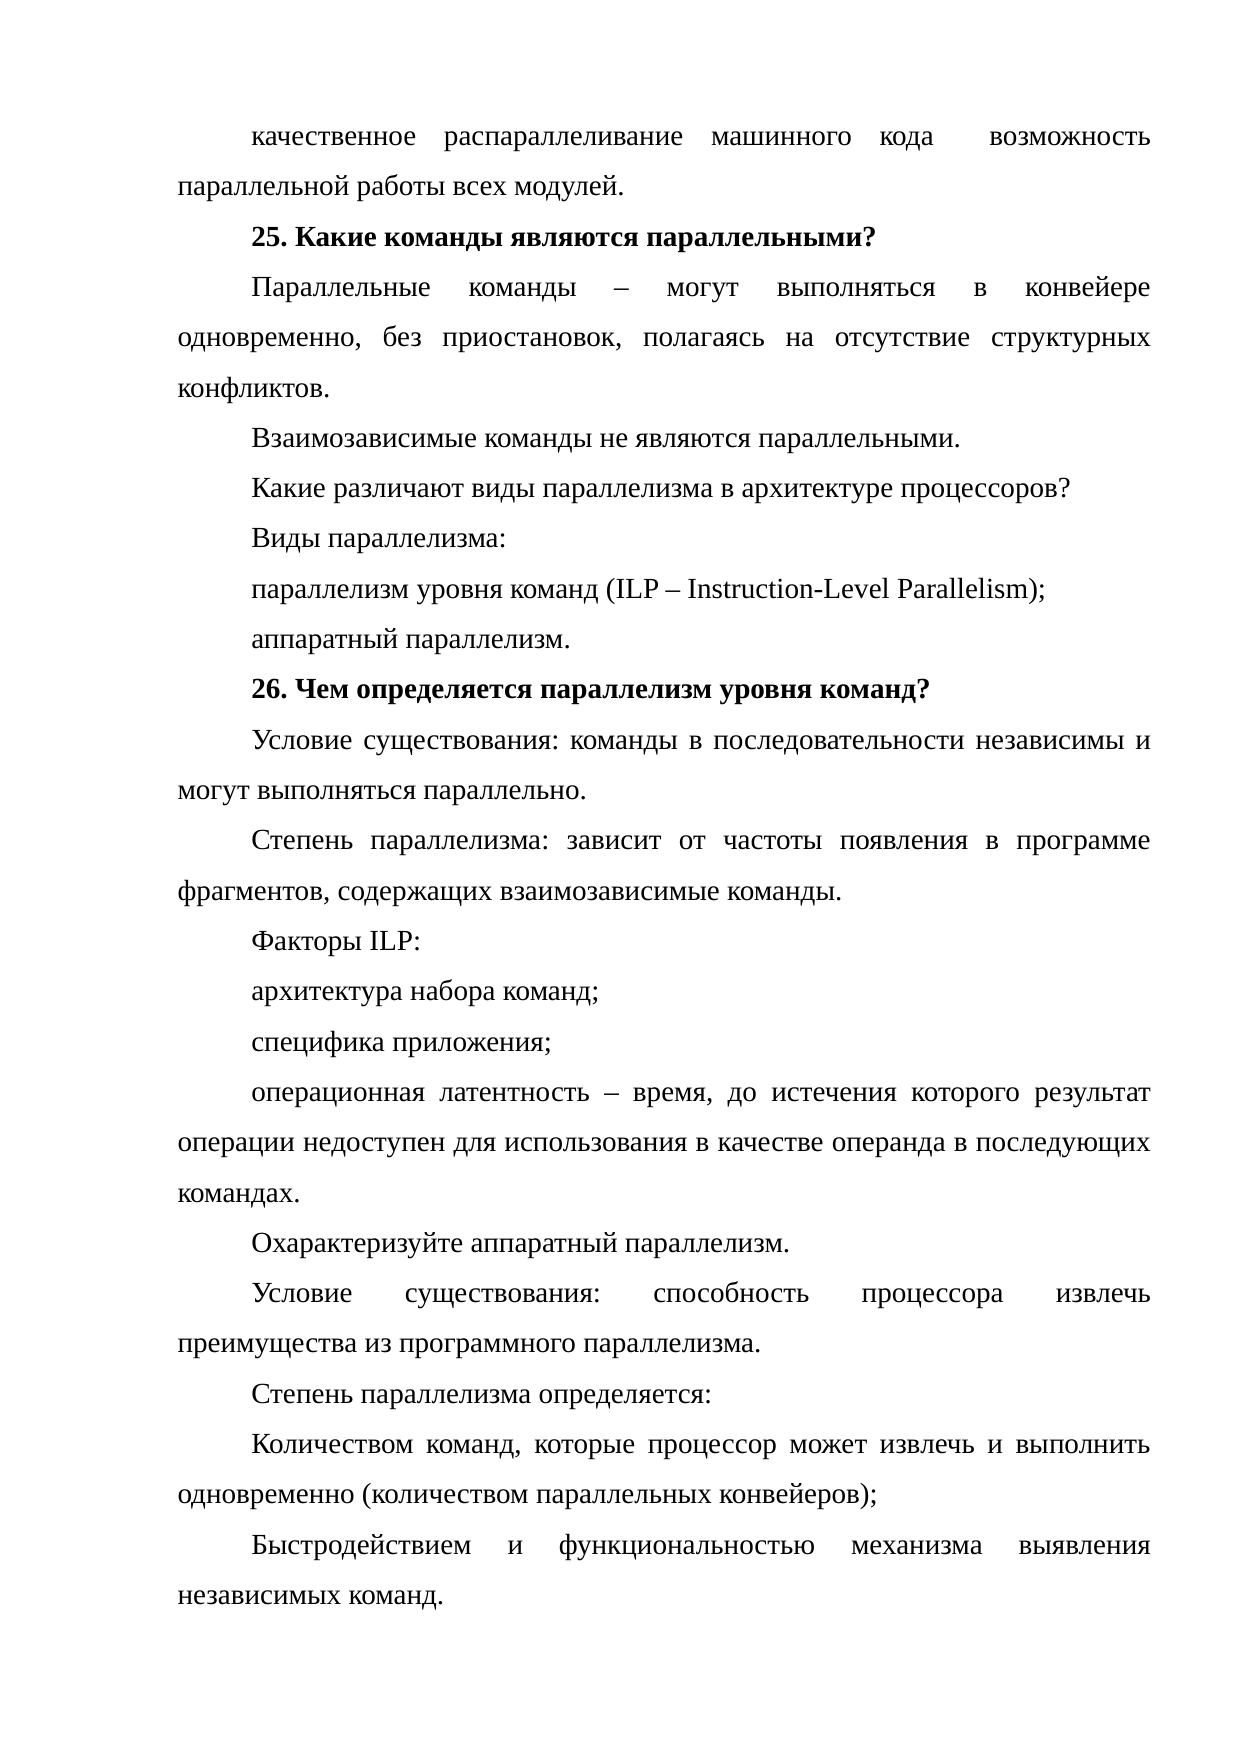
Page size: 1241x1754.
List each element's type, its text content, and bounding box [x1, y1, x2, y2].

text аппаратный параллелизм. [177, 621, 1152, 655]
text качественное распараллеливание машинного кода возможность параллельной работы всех модулей. [177, 118, 1152, 202]
text Количеством команд, которые процессор может извлечь и выполнить одновременно (количеством параллельных конвейеров); [177, 1426, 1152, 1510]
text Какие различают виды параллелизма в архитектуре процессоров? [177, 470, 1152, 504]
text 25. Какие команды являются параллельными? [177, 219, 1152, 252]
text Виды параллелизма: [177, 521, 1152, 554]
text Степень параллелизма: зависит от частоты появления в программе фрагментов, содержащих взаимозависимые команды. [177, 822, 1152, 906]
text архитектура набора команд; [177, 973, 1152, 1007]
text 26. Чем определяется параллелизм уровня команд? [177, 672, 1152, 705]
text параллелизм уровня команд (ILP – Instruction-Level Parallelism); [177, 571, 1152, 604]
text Взаимозависимые команды не являются параллельными. [177, 420, 1152, 453]
text Условие существования: команды в последовательности независимы и могут выполняться параллельно. [177, 722, 1152, 806]
text операционная латентность – время, до истечения которого результат операции недоступен для использования в качестве операнда в последующих командах. [177, 1074, 1152, 1208]
text специфика приложения; [177, 1024, 1152, 1057]
text Степень параллелизма определяется: [177, 1376, 1152, 1409]
text Условие существования: способность процессора извлечь преимущества из программного параллелизма. [177, 1275, 1152, 1359]
text Охарактеризуйте аппаратный параллелизм. [177, 1225, 1152, 1258]
text Факторы ILP: [177, 923, 1152, 957]
text Быстродействием и функциональностью механизма выявления независимых команд. [177, 1527, 1152, 1611]
text Параллельные команды – могут выполняться в конвейере одновременно, без приостановок, полагаясь на отсутствие структурных конфликтов. [177, 269, 1152, 403]
